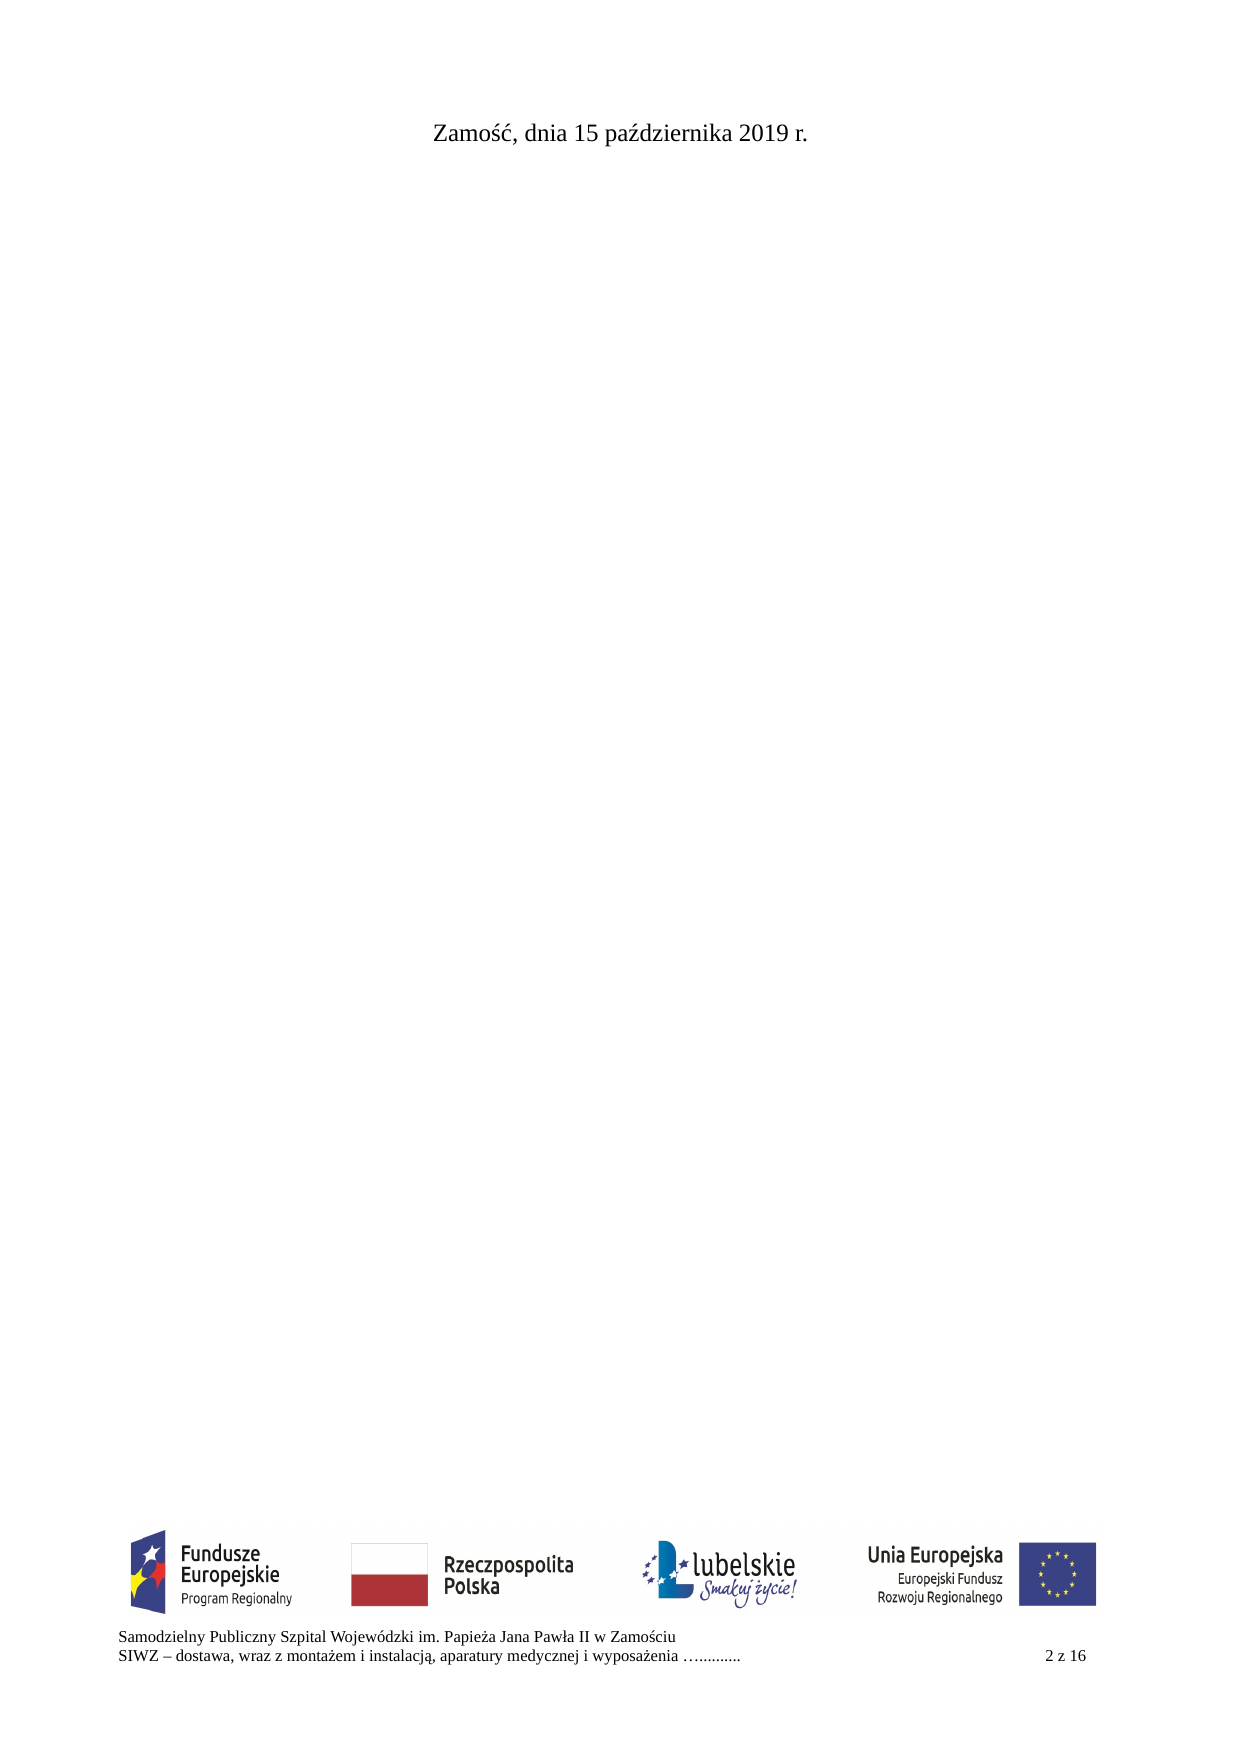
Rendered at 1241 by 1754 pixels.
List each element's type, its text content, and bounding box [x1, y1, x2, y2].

text Zamość, dnia 15 października 2019 r. [118, 118, 1123, 147]
